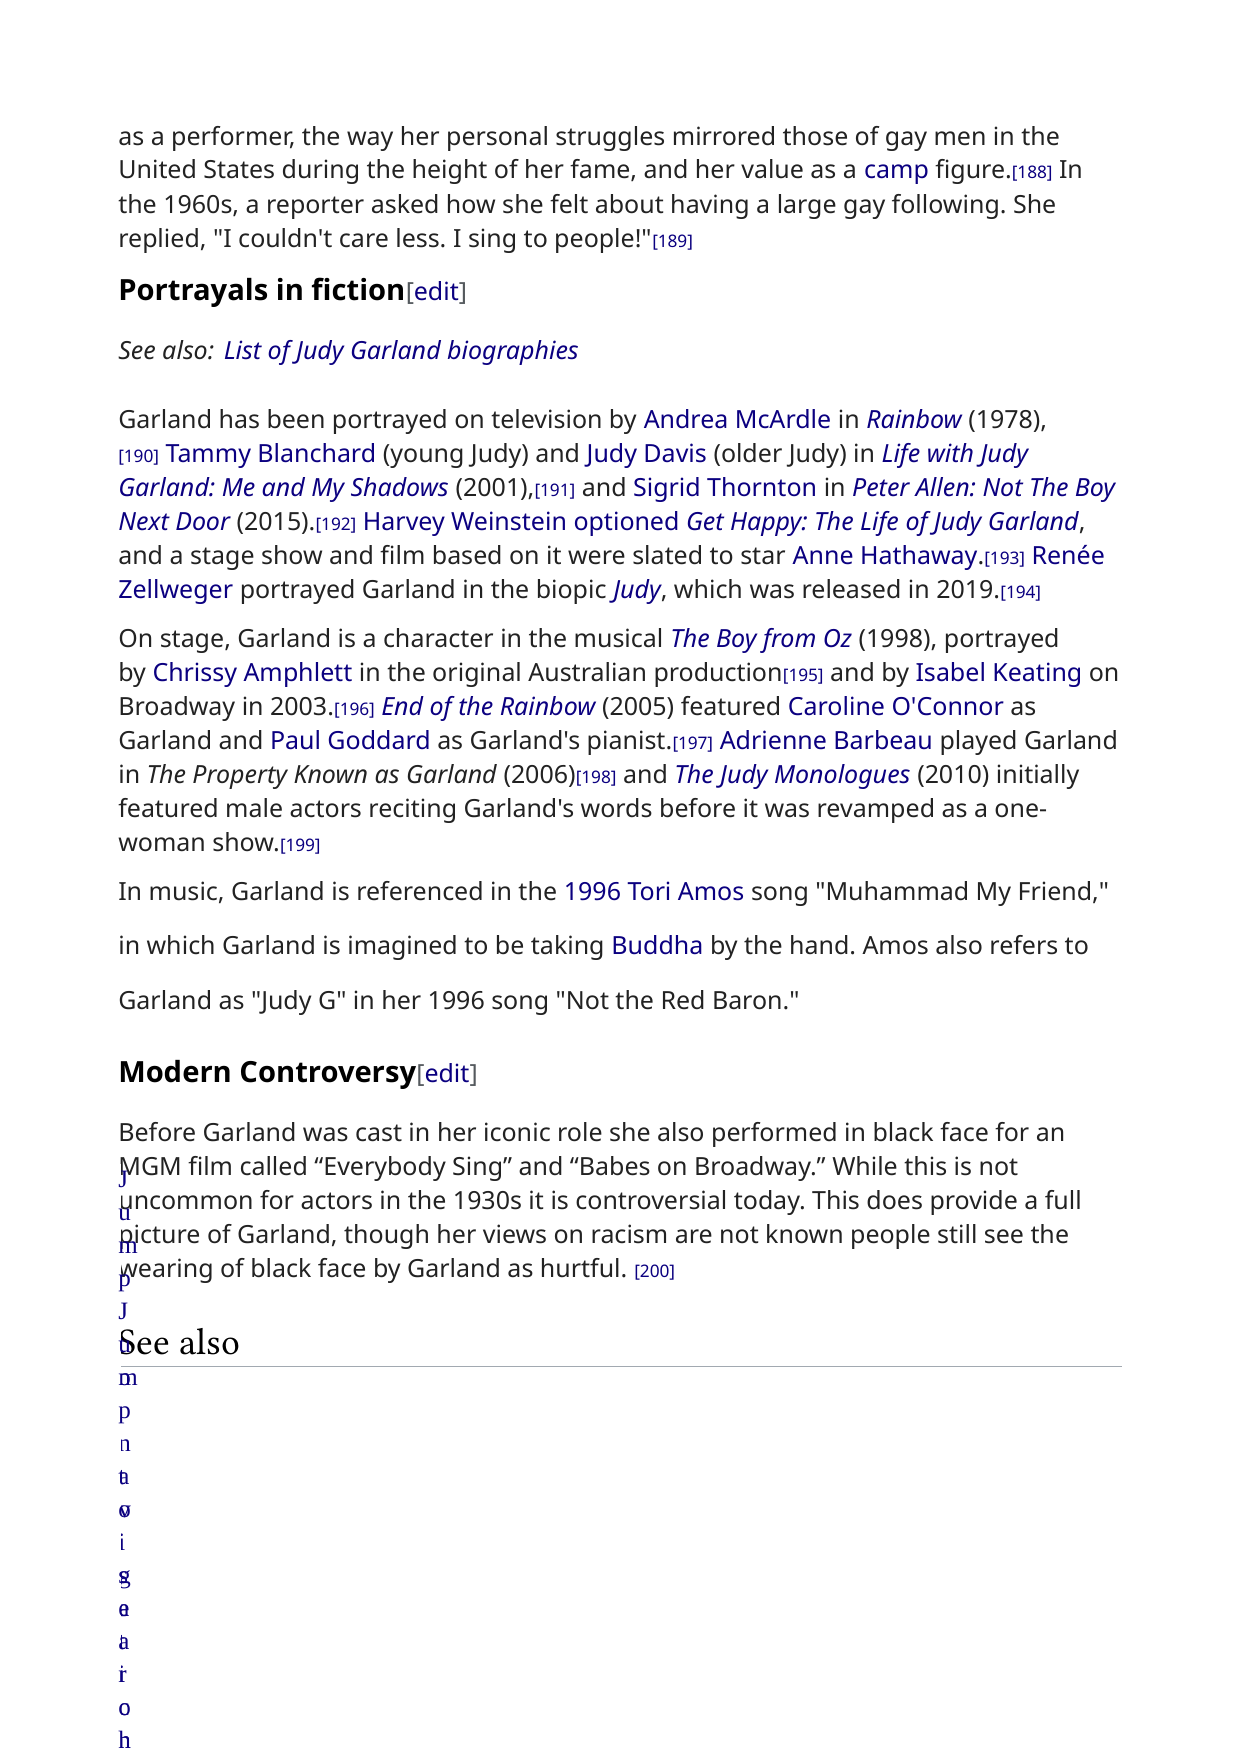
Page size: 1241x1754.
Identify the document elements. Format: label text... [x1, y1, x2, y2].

text Garland has been portrayed on television by Andrea McArdle in Rainbow (1978),[190] Tammy Blanchard (young Judy) and Judy Davis (older Judy) in Life with Judy Garland: Me and My Shadows (2001),[191] and Sigrid Thornton in Peter Allen: Not The Boy Next Door (2015).[192] Harvey Weinstein optioned Get Happy: The Life of Judy Garland, and a stage show and film based on it were slated to star Anne Hathaway.[193] Renée Zellweger portrayed Garland in the biopic Judy, which was released in 2019.[194] [118, 401, 1122, 606]
text Before Garland was cast in her iconic role she also performed in black face for an MGM film called “Everybody Sing” and “Babes on Broadway.” While this is not uncommon for actors in the 1930s it is controversial today. This does provide a full picture of Garland, though her views on racism are not known people still see the wearing of black face by Garland as hurtful. [200] [118, 1115, 1122, 1285]
text On stage, Garland is a character in the musical The Boy from Oz (1998), portrayed by Chrissy Amphlett in the original Australian production[195] and by Isabel Keating on Broadway in 2003.[196] End of the Rainbow (2005) featured Caroline O'Connor as Garland and Paul Goddard as Garland's pianist.[197] Adrienne Barbeau played Garland in The Property Known as Garland (2006)[198] and The Judy Monologues (2010) initially featured male actors reciting Garland's words before it was revamped as a one-woman show.[199] [118, 620, 1122, 859]
subtitle Portrayals in fiction[edit] [118, 269, 1122, 309]
subtitle Modern Controversy[edit] [118, 1051, 1122, 1091]
text In music, Garland is referenced in the 1996 Tori Amos song "Muhammad My Friend," in which Garland is imagined to be taking Buddha by the hand. Amos also refers to Garland as "Judy G" in her 1996 song "Not the Red Baron." [118, 873, 1122, 1016]
text as a performer, the way her personal struggles mirrored those of gay men in the United States during the height of her fame, and her value as a camp figure.[188] In the 1960s, a reporter asked how she felt about having a large gay following. She replied, "I couldn't care less. I sing to people!"[189] [118, 118, 1122, 254]
text See also: List of Judy Garland biographies [118, 332, 1122, 366]
subtitle See also [121, 1321, 1122, 1366]
